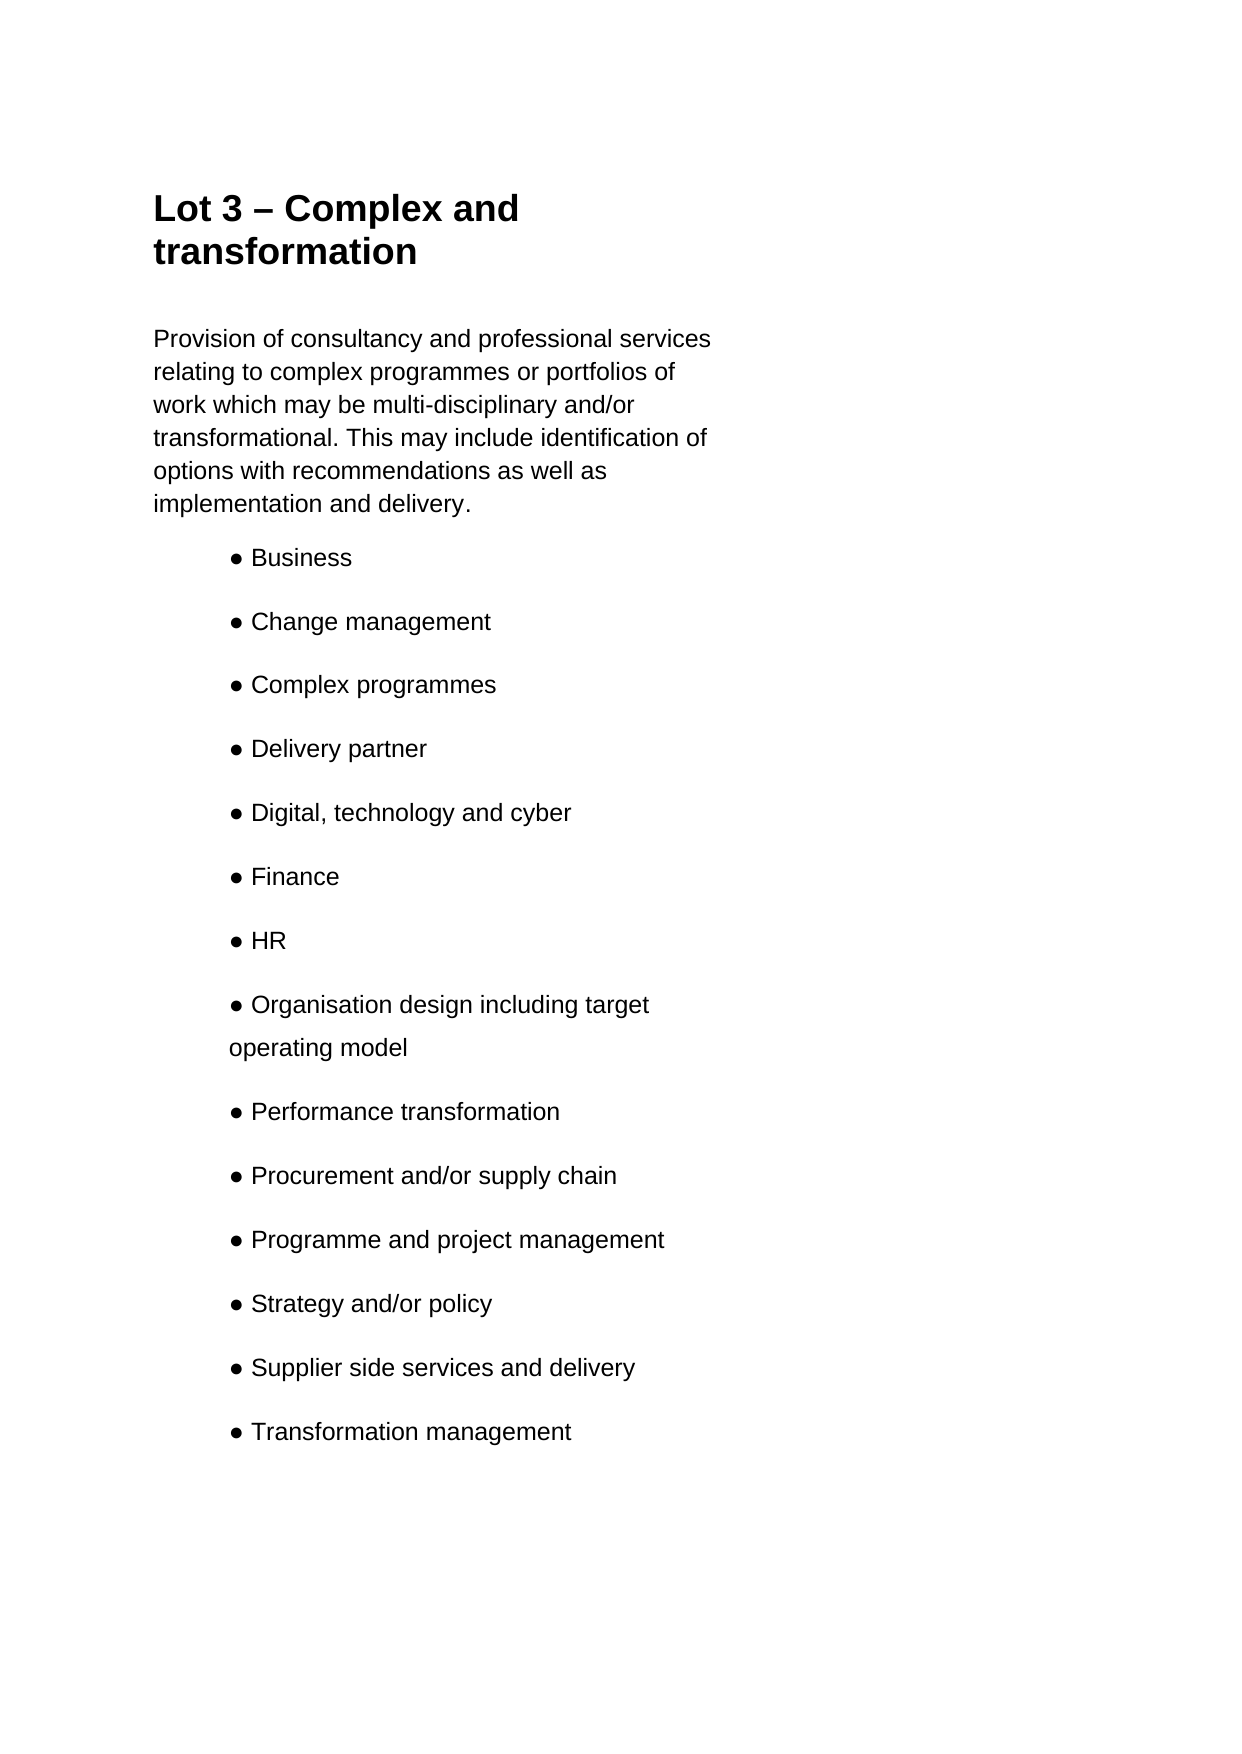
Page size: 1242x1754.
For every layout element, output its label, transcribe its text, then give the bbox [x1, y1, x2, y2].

text ● Complex programmes [229, 671, 724, 699]
text Provision of consultancy and professional services relating to complex programmes or portfolios of work which may be multi-disciplinary and/or transformational. This may include identification of options with recommendations as well as implementation and delivery. [153, 324, 724, 517]
text ● Performance transformation [229, 1097, 724, 1126]
subtitle Lot 3 – Complex and transformation [153, 186, 724, 272]
text ● HR [229, 926, 724, 955]
text ● Finance [229, 862, 724, 891]
text ● Supplier side services and delivery [229, 1353, 724, 1382]
text ● Digital, technology and cyber [229, 798, 724, 827]
text ● Strategy and/or policy [229, 1289, 724, 1318]
text ● Procurement and/or supply chain [229, 1161, 724, 1190]
text ● Business [229, 543, 724, 571]
text ● Transformation management [229, 1417, 724, 1446]
text ● Delivery partner [229, 734, 724, 763]
text ● Programme and project management [229, 1225, 724, 1254]
text ● Organisation design including target operating model [229, 990, 724, 1062]
text ● Change management [229, 607, 724, 635]
